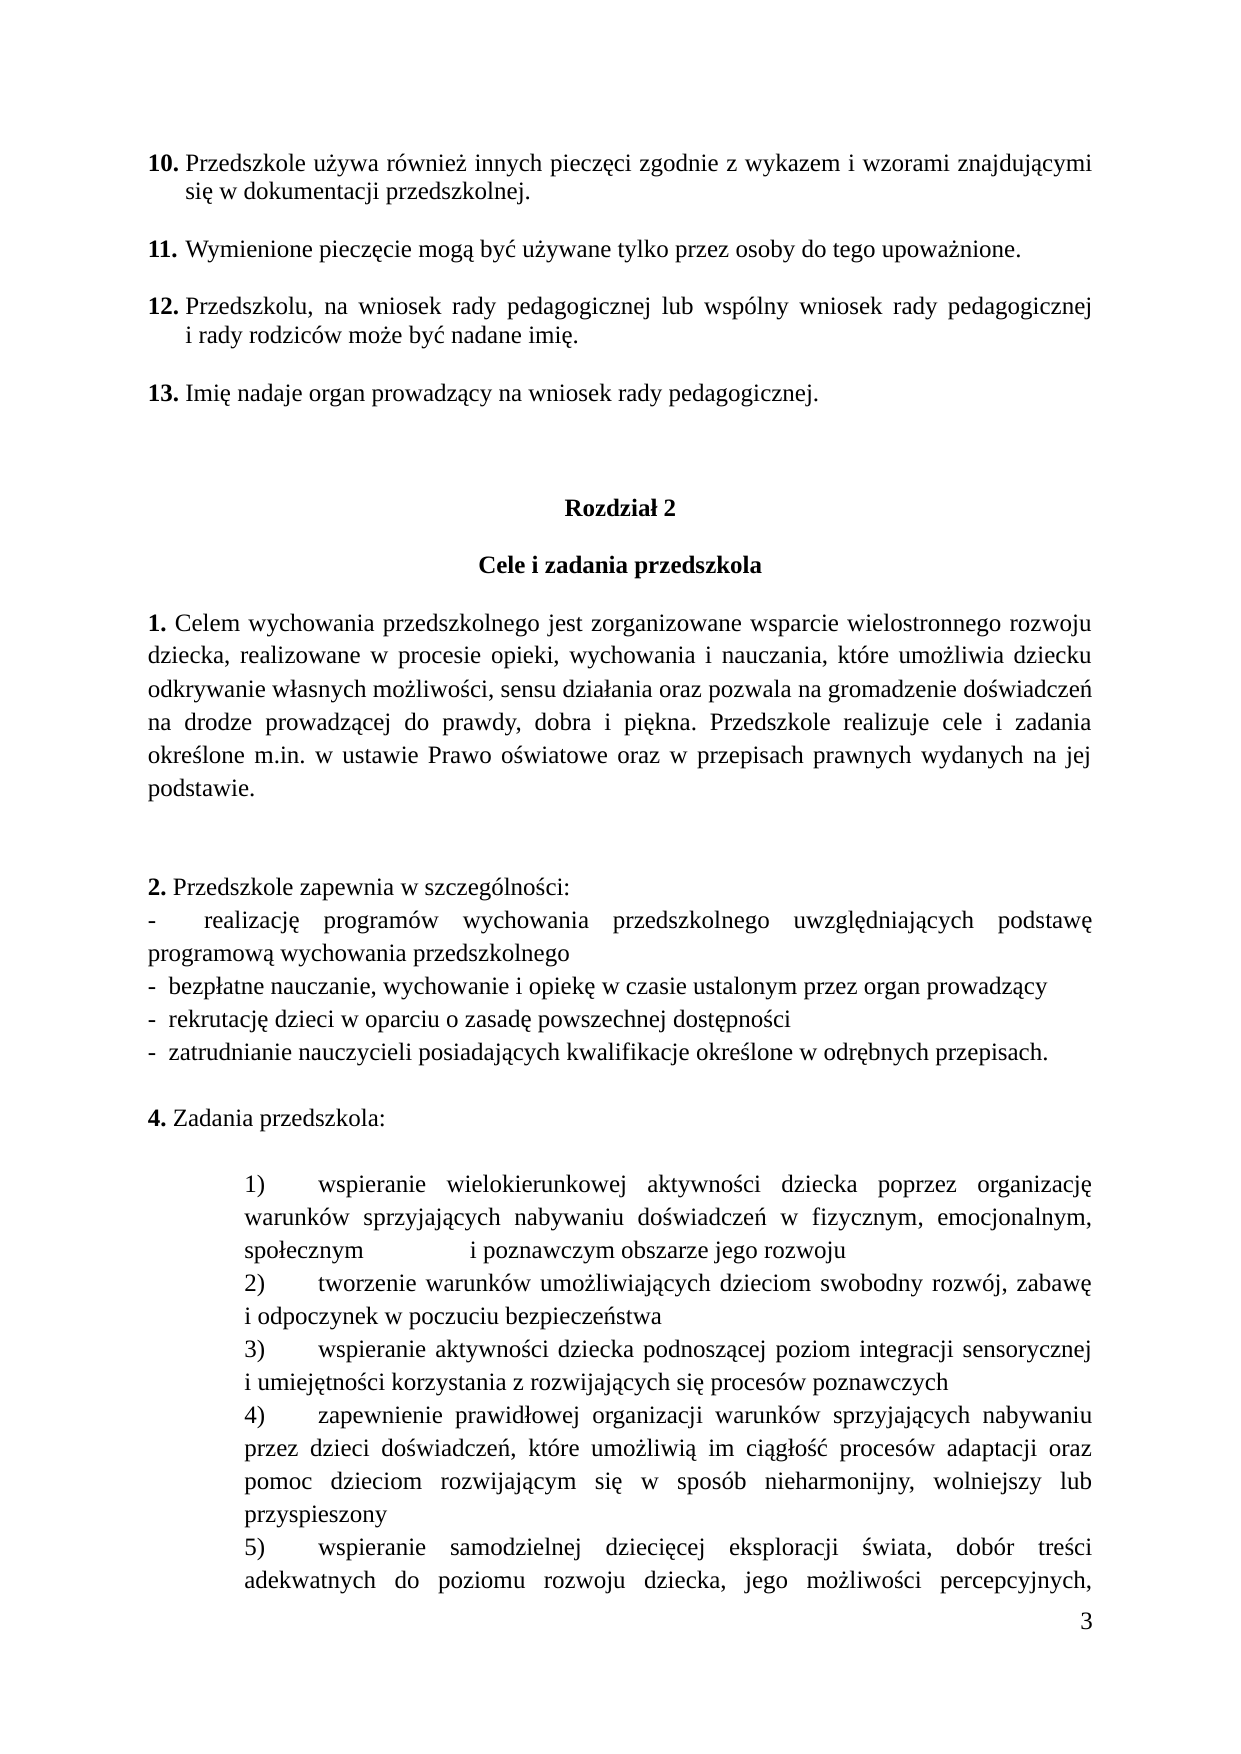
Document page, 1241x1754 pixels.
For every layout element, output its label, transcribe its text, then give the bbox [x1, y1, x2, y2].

text - zatrudnianie nauczycieli posiadających kwalifikacje określone w odrębnych przepisach. [148, 1037, 1093, 1066]
text - realizację programów wychowania przedszkolnego uwzględniających podstawę programową wychowania przedszkolnego [148, 905, 1093, 967]
list tworzenie warunków umożliwiających dzieciom swobodny rozwój, zabawę i odpoczynek w poczuciu bezpieczeństwa [244, 1268, 1093, 1330]
list Przedszkole używa również innych pieczęci zgodnie z wykazem i wzorami znajdującymi się w dokumentacji przedszkolnej. [148, 148, 1093, 205]
list wspieranie wielokierunkowej aktywności dziecka poprzez organizację warunków sprzyjających nabywaniu doświadczeń w fizycznym, emocjonalnym, społecznym i poznawczym obszarze jego rozwoju [244, 1169, 1093, 1264]
text - rekrutację dzieci w oparciu o zasadę powszechnej dostępności [148, 1004, 1093, 1033]
list zapewnienie prawidłowej organizacji warunków sprzyjających nabywaniu przez dzieci doświadczeń, które umożliwią im ciągłość procesów adaptacji oraz pomoc dzieciom rozwijającym się w sposób nieharmonijny, wolniejszy lub przyspieszony [244, 1400, 1093, 1528]
text Cele i zadania przedszkola [148, 550, 1093, 579]
list wspieranie samodzielnej dziecięcej eksploracji świata, dobór treści adekwatnych do poziomu rozwoju dziecka, jego możliwości percepcyjnych, [244, 1532, 1093, 1594]
text 4. Zadania przedszkola: [148, 1103, 1093, 1132]
list Przedszkolu, na wniosek rady pedagogicznej lub wspólny wniosek rady pedagogicznej i rady rodziców może być nadane imię. [148, 291, 1093, 349]
list Wymienione pieczęcie mogą być używane tylko przez osoby do tego upoważnione. [148, 234, 1093, 263]
text 1. Celem wychowania przedszkolnego jest zorganizowane wsparcie wielostronnego rozwoju dziecka, realizowane w procesie opieki, wychowania i nauczania, które umożliwia dziecku odkrywanie własnych możliwości, sensu działania oraz pozwala na gromadzenie doświadczeń na drodze prowadzącej do prawdy, dobra i piękna. Przedszkole realizuje cele i zadania określone m.in. w ustawie Prawo oświatowe oraz w przepisach prawnych wydanych na jej podstawie. [148, 608, 1093, 801]
list wspieranie aktywności dziecka podnoszącej poziom integracji sensorycznej i umiejętności korzystania z rozwijających się procesów poznawczych [244, 1334, 1093, 1396]
text Rozdział 2 [148, 493, 1093, 521]
text 2. Przedszkole zapewnia w szczególności: [148, 872, 1093, 901]
text - bezpłatne nauczanie, wychowanie i opiekę w czasie ustalonym przez organ prowadzący [148, 971, 1093, 999]
list Imię nadaje organ prowadzący na wniosek rady pedagogicznej. [148, 378, 1093, 406]
